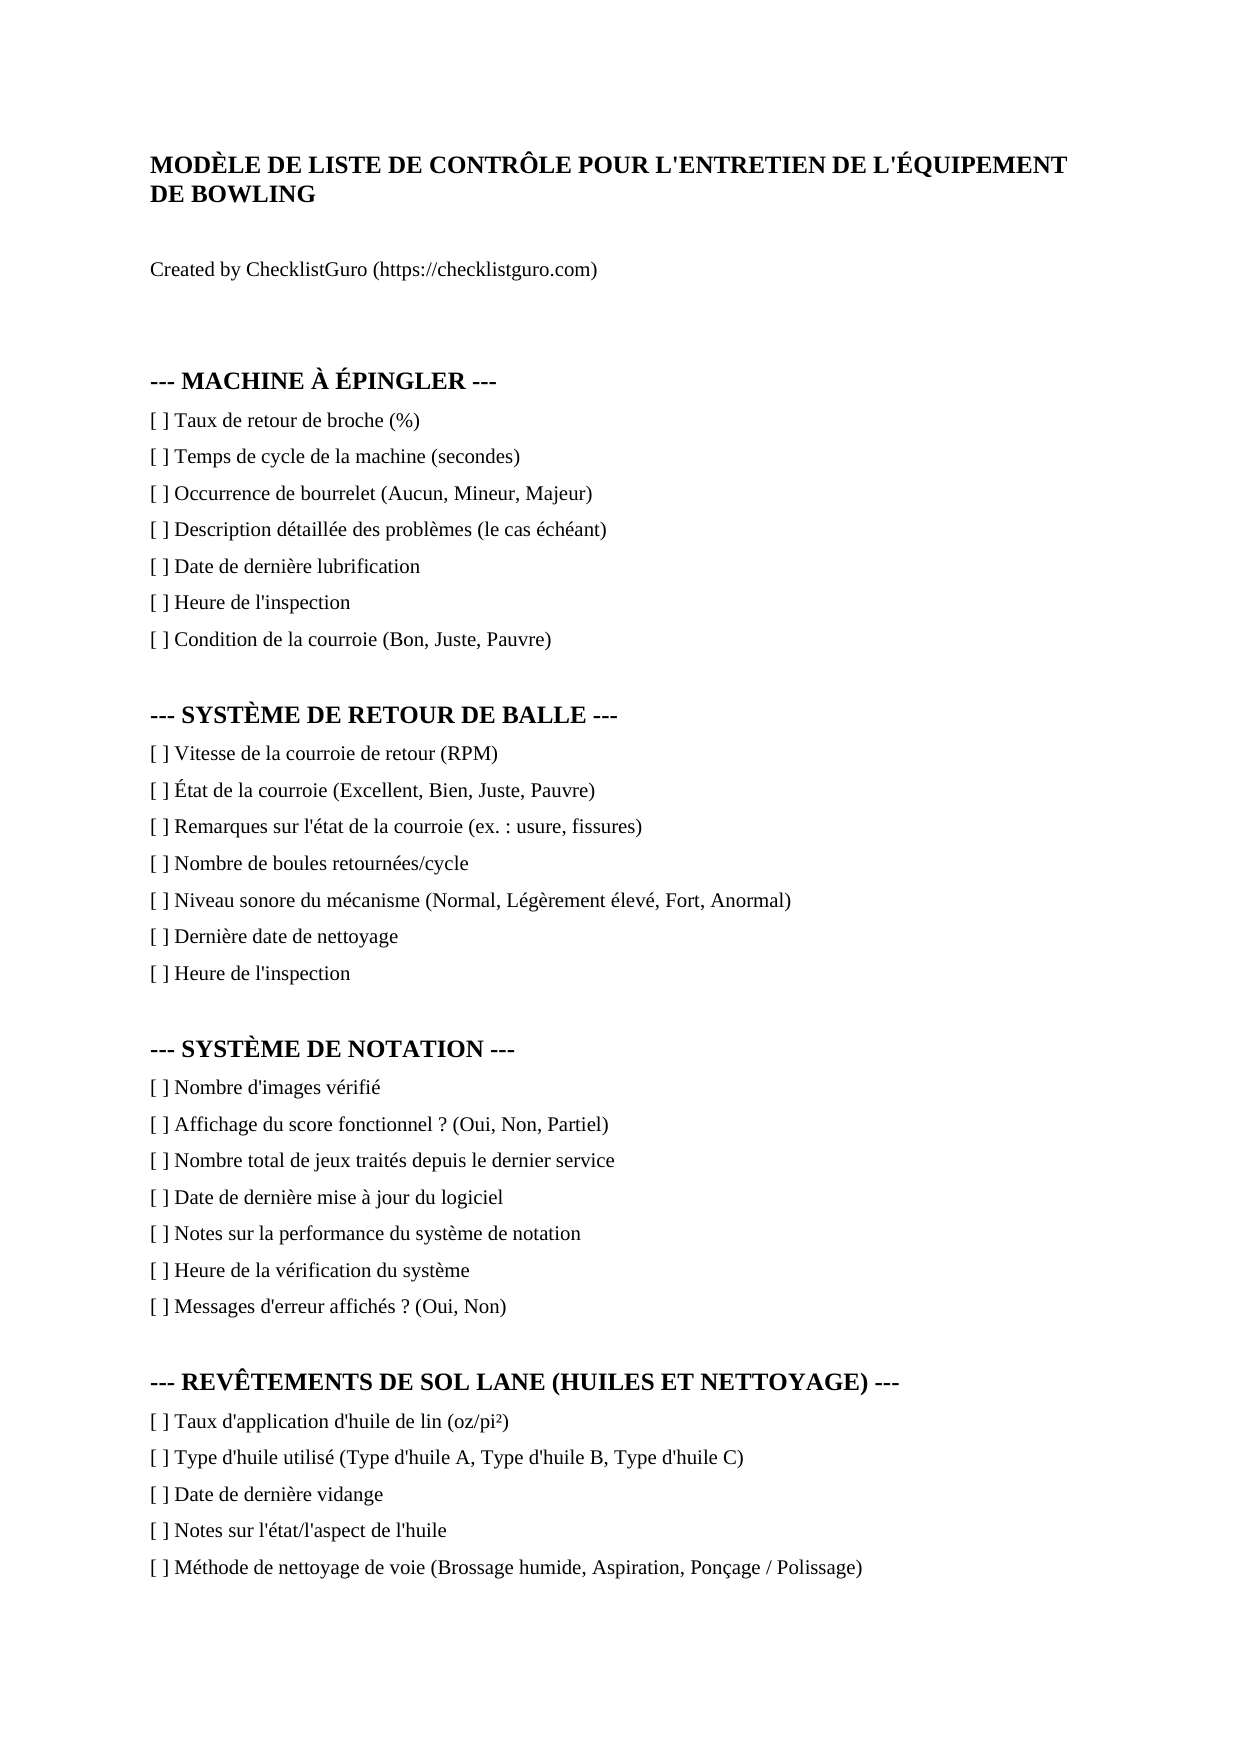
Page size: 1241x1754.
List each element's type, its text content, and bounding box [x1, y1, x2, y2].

text [ ] Heure de l'inspection [150, 590, 1090, 614]
text [ ] Messages d'erreur affichés ? (Oui, Non) [150, 1294, 1090, 1318]
text [ ] Notes sur la performance du système de notation [150, 1221, 1090, 1245]
text --- MACHINE À ÉPINGLER --- [150, 366, 1090, 395]
text [ ] Nombre de boules retournées/cycle [150, 851, 1090, 875]
text --- REVÊTEMENTS DE SOL LANE (HUILES ET NETTOYAGE) --- [150, 1367, 1090, 1396]
text [ ] Heure de la vérification du système [150, 1258, 1090, 1282]
text [ ] Nombre d'images vérifié [150, 1075, 1090, 1099]
text [ ] Date de dernière mise à jour du logiciel [150, 1185, 1090, 1209]
text [ ] Date de dernière lubrification [150, 554, 1090, 578]
text [ ] Description détaillée des problèmes (le cas échéant) [150, 517, 1090, 541]
text MODÈLE DE LISTE DE CONTRÔLE POUR L'ENTRETIEN DE L'ÉQUIPEMENT DE BOWLING [150, 150, 1090, 207]
text [ ] Affichage du score fonctionnel ? (Oui, Non, Partiel) [150, 1112, 1090, 1136]
text [ ] Nombre total de jeux traités depuis le dernier service [150, 1148, 1090, 1172]
text [ ] Niveau sonore du mécanisme (Normal, Légèrement élevé, Fort, Anormal) [150, 887, 1090, 912]
text [ ] Condition de la courroie (Bon, Juste, Pauvre) [150, 627, 1090, 651]
text [ ] Temps de cycle de la machine (secondes) [150, 444, 1090, 468]
text [ ] Notes sur l'état/l'aspect de l'huile [150, 1518, 1090, 1542]
text --- SYSTÈME DE RETOUR DE BALLE --- [150, 700, 1090, 729]
text [ ] Méthode de nettoyage de voie (Brossage humide, Aspiration, Ponçage / Polissage) [150, 1555, 1090, 1579]
text [ ] Date de dernière vidange [150, 1482, 1090, 1506]
text [ ] Remarques sur l'état de la courroie (ex. : usure, fissures) [150, 814, 1090, 838]
text [ ] Occurrence de bourrelet (Aucun, Mineur, Majeur) [150, 481, 1090, 505]
text [ ] État de la courroie (Excellent, Bien, Juste, Pauvre) [150, 778, 1090, 802]
text [ ] Vitesse de la courroie de retour (RPM) [150, 741, 1090, 765]
text [ ] Heure de l'inspection [150, 961, 1090, 985]
text --- SYSTÈME DE NOTATION --- [150, 1034, 1090, 1062]
text [ ] Taux de retour de broche (%) [150, 407, 1090, 432]
text [ ] Type d'huile utilisé (Type d'huile A, Type d'huile B, Type d'huile C) [150, 1445, 1090, 1469]
text Created by ChecklistGuro (https://checklistguro.com) [150, 257, 1090, 281]
text [ ] Dernière date de nettoyage [150, 924, 1090, 948]
text [ ] Taux d'application d'huile de lin (oz/pi²) [150, 1409, 1090, 1433]
